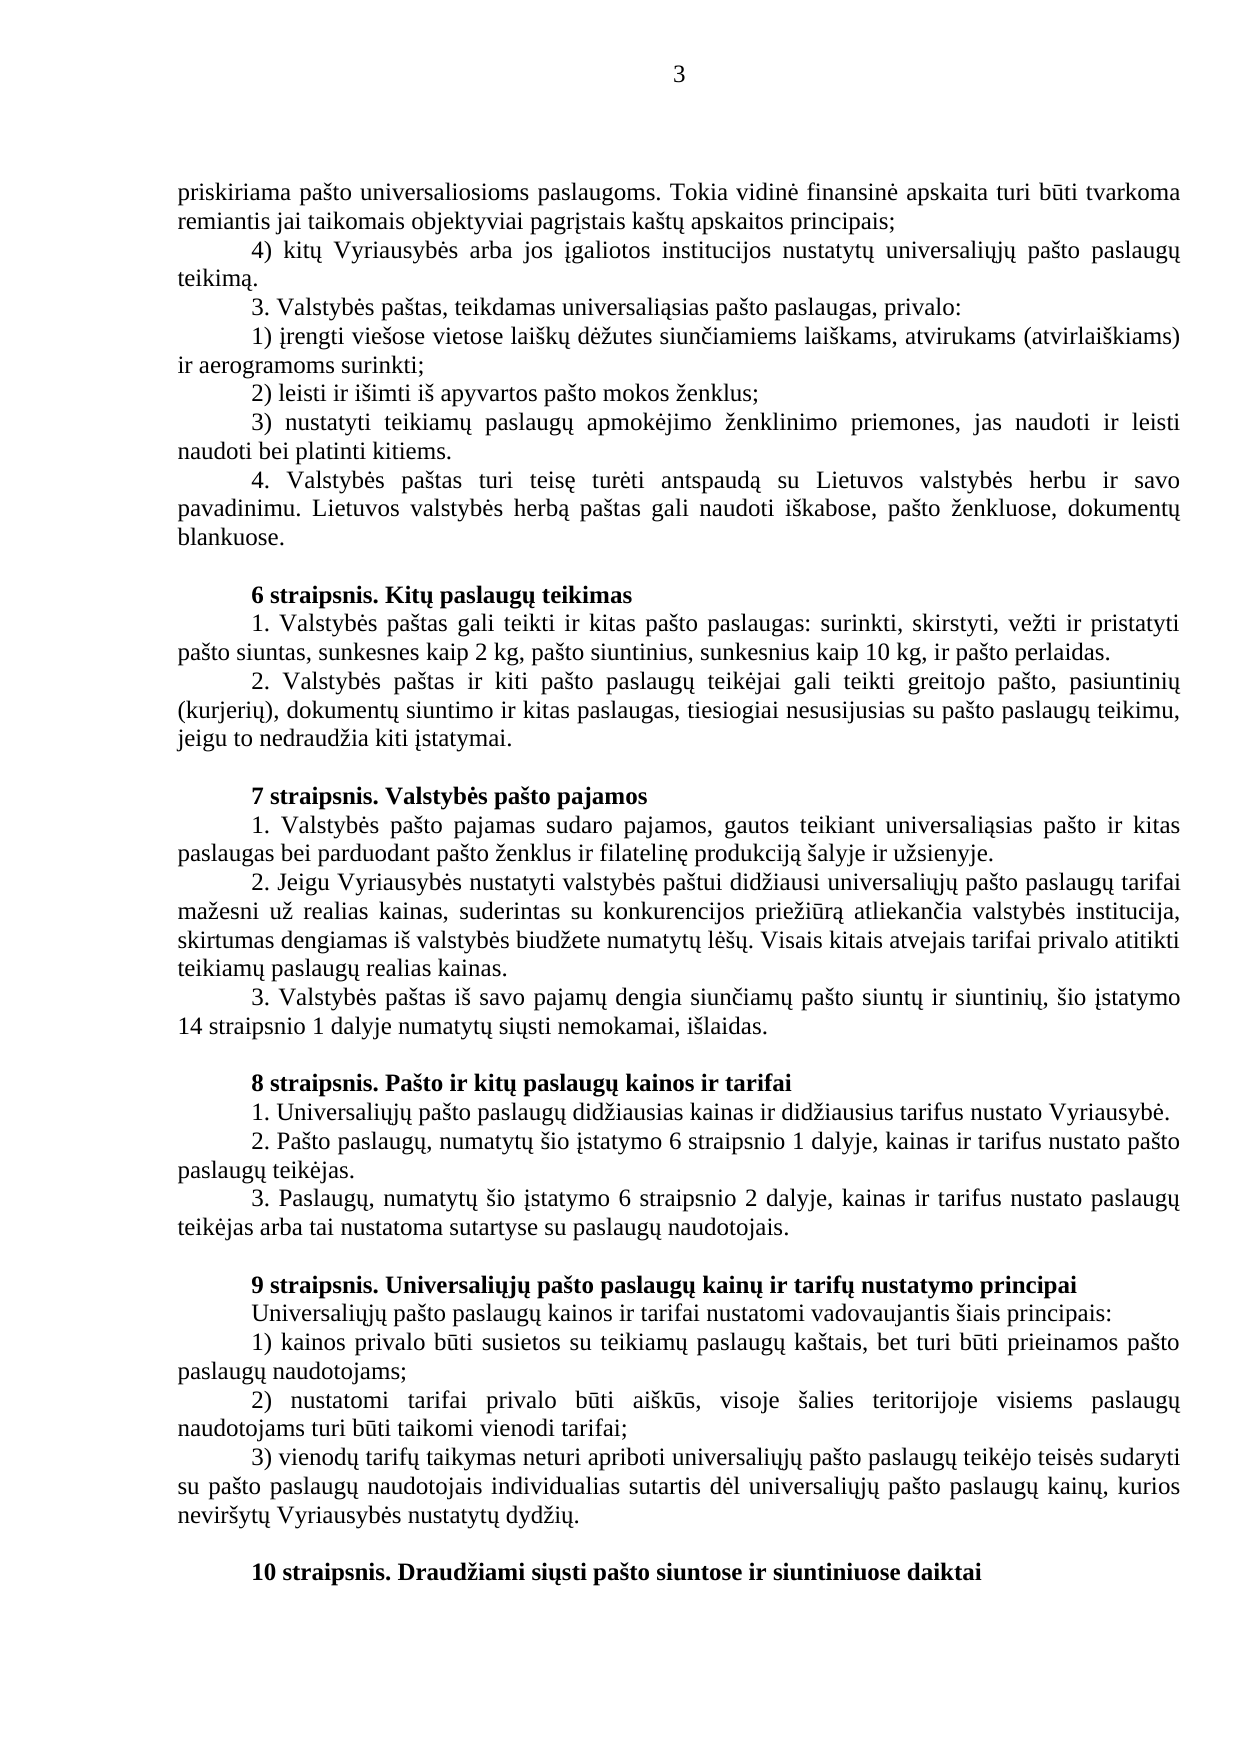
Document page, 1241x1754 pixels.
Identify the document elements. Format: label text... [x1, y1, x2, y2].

text 3. Valstybės paštas, teikdamas universaliąsias pašto paslaugas, privalo: [177, 292, 1181, 321]
text 3. Paslaugų, numatytų šio įstatymo 6 straipsnio 2 dalyje, kainas ir tarifus nustato paslaugų teikėjas arba tai nustatoma sutartyse su paslaugų naudotojais. [177, 1183, 1181, 1241]
text 2) leisti ir išimti iš apyvartos pašto mokos ženklus; [177, 378, 1181, 407]
text 2. Valstybės paštas ir kiti pašto paslaugų teikėjai gali teikti greitojo pašto, pasiuntinių (kurjerių), dokumentų siuntimo ir kitas paslaugas, tiesiogiai nesusijusias su pašto paslaugų teikimu, jeigu to nedraudžia kiti įstatymai. [177, 666, 1181, 752]
text priskiriama pašto universaliosioms paslaugoms. Tokia vidinė finansinė apskaita turi būti tvarkoma remiantis jai taikomais objektyviai pagrįstais kaštų apskaitos principais; [177, 177, 1181, 235]
text 4) kitų Vyriausybės arba jos įgaliotos institucijos nustatytų universaliųjų pašto paslaugų teikimą. [177, 235, 1181, 292]
text 1. Valstybės pašto pajamas sudaro pajamos, gautos teikiant universaliąsias pašto ir kitas paslaugas bei parduodant pašto ženklus ir filatelinę produkciją šalyje ir užsienyje. [177, 810, 1181, 867]
text 4. Valstybės paštas turi teisę turėti antspaudą su Lietuvos valstybės herbu ir savo pavadinimu. Lietuvos valstybės herbą paštas gali naudoti iškabose, pašto ženkluose, dokumentų blankuose. [177, 465, 1181, 551]
text 8 straipsnis. Pašto ir kitų paslaugų kainos ir tarifai [177, 1068, 1181, 1097]
text 2) nustatomi tarifai privalo būti aiškūs, visoje šalies teritorijoje visiems paslaugų naudotojams turi būti taikomi vienodi tarifai; [177, 1385, 1181, 1442]
text 1. Valstybės paštas gali teikti ir kitas pašto paslaugas: surinkti, skirstyti, vežti ir pristatyti pašto siuntas, sunkesnes kaip 2 kg, pašto siuntinius, sunkesnius kaip 10 kg, ir pašto perlaidas. [177, 608, 1181, 666]
text 2. Pašto paslaugų, numatytų šio įstatymo 6 straipsnio 1 dalyje, kainas ir tarifus nustato pašto paslaugų teikėjas. [177, 1126, 1181, 1183]
text Universaliųjų pašto paslaugų kainos ir tarifai nustatomi vadovaujantis šiais principais: [177, 1298, 1181, 1327]
text 3) nustatyti teikiamų paslaugų apmokėjimo ženklinimo priemones, jas naudoti ir leisti naudoti bei platinti kitiems. [177, 407, 1181, 465]
text 6 straipsnis. Kitų paslaugų teikimas [177, 580, 1181, 608]
text 3. Valstybės paštas iš savo pajamų dengia siunčiamų pašto siuntų ir siuntinių, šio įstatymo 14 straipsnio 1 dalyje numatytų siųsti nemokamai, išlaidas. [177, 982, 1181, 1040]
text 1) kainos privalo būti susietos su teikiamų paslaugų kaštais, bet turi būti prieinamos pašto paslaugų naudotojams; [177, 1327, 1181, 1385]
text 3) vienodų tarifų taikymas neturi apriboti universaliųjų pašto paslaugų teikėjo teisės sudaryti su pašto paslaugų naudotojais individualias sutartis dėl universaliųjų pašto paslaugų kainų, kurios neviršytų Vyriausybės nustatytų dydžių. [177, 1442, 1181, 1528]
text 9 straipsnis. Universaliųjų pašto paslaugų kainų ir tarifų nustatymo principai [177, 1270, 1181, 1298]
text 2. Jeigu Vyriausybės nustatyti valstybės paštui didžiausi universaliųjų pašto paslaugų tarifai mažesni už realias kainas, suderintas su konkurencijos priežiūrą atliekančia valstybės institucija, skirtumas dengiamas iš valstybės biudžete numatytų lėšų. Visais kitais atvejais tarifai privalo atitikti teikiamų paslaugų realias kainas. [177, 867, 1181, 982]
text 1. Universaliųjų pašto paslaugų didžiausias kainas ir didžiausius tarifus nustato Vyriausybė. [177, 1097, 1181, 1126]
text 7 straipsnis. Valstybės pašto pajamos [177, 781, 1181, 810]
text 10 straipsnis. Draudžiami siųsti pašto siuntose ir siuntiniuose daiktai [177, 1557, 1181, 1586]
text 1) įrengti viešose vietose laiškų dėžutes siunčiamiems laiškams, atvirukams (atvirlaiškiams) ir aerogramoms surinkti; [177, 321, 1181, 378]
